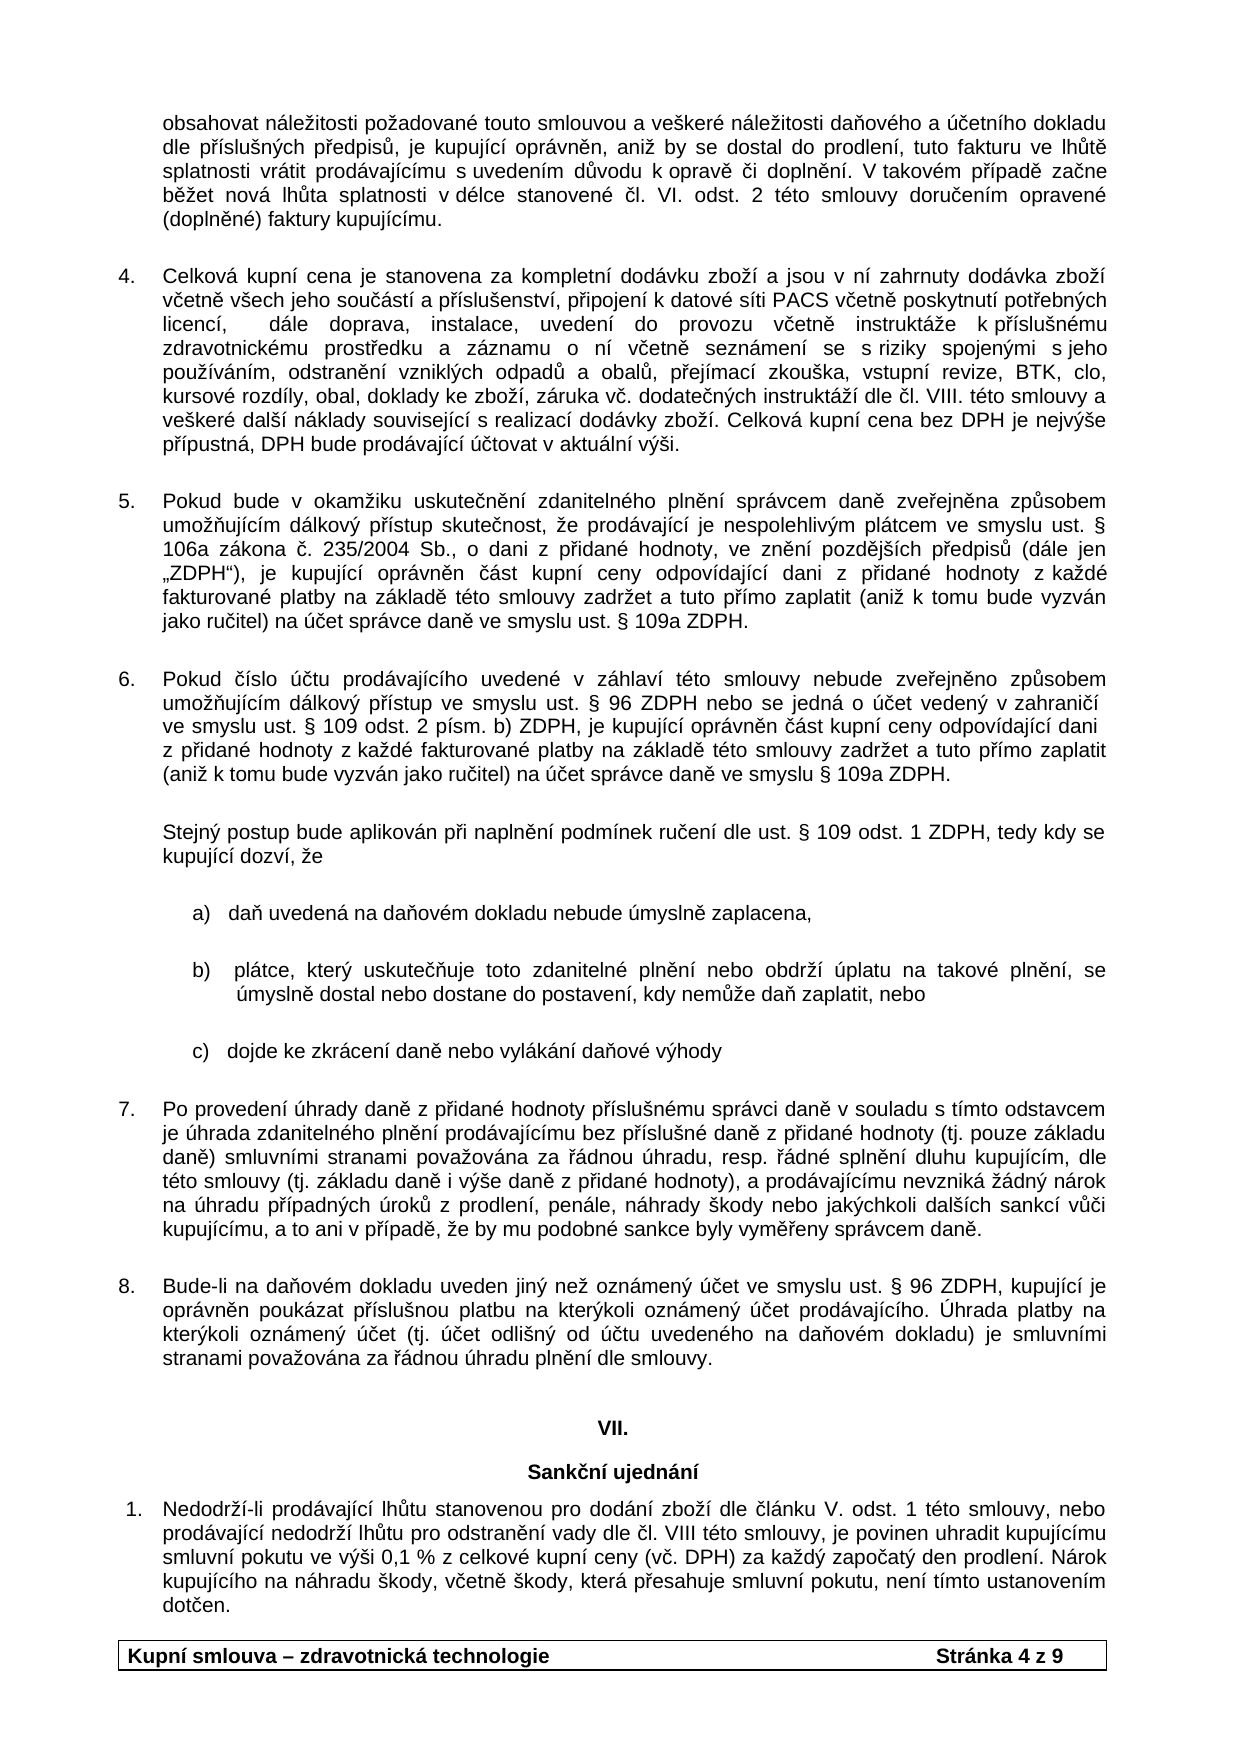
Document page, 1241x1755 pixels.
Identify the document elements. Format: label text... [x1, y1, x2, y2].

list Pokud číslo účtu prodávajícího uvedené v záhlaví této smlouvy nebude zveřejněno způsobem umožňujícím dálkový přístup ve smyslu ust. § 96 ZDPH nebo se jedná o účet vedený v zahraničí ve smyslu ust. § 109 odst. 2 písm. b) ZDPH, je kupující oprávněn část kupní ceny odpovídající dani z přidané hodnoty z každé fakturované platby na základě této smlouvy zadržet a tuto přímo zaplatit (aniž k tomu bude vyzván jako ručitel) na účet správce daně ve smyslu § 109a ZDPH. [118, 666, 1107, 786]
list Bude-li na daňovém dokladu uveden jiný než oznámený účet ve smyslu ust. § 96 ZDPH, kupující je oprávněn poukázat příslušnou platbu na kterýkoli oznámený účet prodávajícího. Úhrada platby na kterýkoli oznámený účet (tj. účet odlišný od účtu uvedeného na daňovém dokladu) je smluvními stranami považována za řádnou úhradu plnění dle smlouvy. [118, 1274, 1107, 1369]
list Celková kupní cena je stanovena za kompletní dodávku zboží a jsou v ní zahrnuty dodávka zboží včetně všech jeho součástí a příslušenství, připojení k datové síti PACS včetně poskytnutí potřebných licencí, dále doprava, instalace, uvedení do provozu včetně instruktáže k příslušnému zdravotnickému prostředku a záznamu o ní včetně seznámení se s riziky spojenými s jeho používáním, odstranění vzniklých odpadů a obalů, přejímací zkouška, vstupní revize, BTK, clo, kursové rozdíly, obal, doklady ke zboží, záruka vč. dodatečných instruktáží dle čl. VIII. této smlouvy a veškeré další náklady související s realizací dodávky zboží. Celková kupní cena bez DPH je nejvýše přípustná, DPH bude prodávající účtovat v aktuální výši. [118, 264, 1107, 456]
text a) daň uvedená na daňovém dokladu nebude úmyslně zaplacena, [192, 901, 1107, 925]
text Stejný postup bude aplikován při naplnění podmínek ručení dle ust. § 109 odst. 1 ZDPH, tedy kdy se kupující dozví, že [162, 819, 1107, 867]
list Nedodrží-li prodávající lhůtu stanovenou pro dodání zboží dle článku V. odst. 1 této smlouvy, nebo prodávající nedodrží lhůtu pro odstranění vady dle čl. VIII této smlouvy, je povinen uhradit kupujícímu smluvní pokutu ve výši 0,1 % z celkové kupní ceny (vč. DPH) za každý započatý den prodlení. Nárok kupujícího na náhradu škody, včetně škody, která přesahuje smluvní pokutu, není tímto ustanovením dotčen. [125, 1497, 1107, 1616]
text c) dojde ke zkrácení daně nebo vylákání daňové výhody [192, 1039, 1107, 1063]
list Pokud bude v okamžiku uskutečnění zdanitelného plnění správcem daně zveřejněna způsobem umožňujícím dálkový přístup skutečnost, že prodávající je nespolehlivým plátcem ve smyslu ust. § 106a zákona č. 235/2004 Sb., o dani z přidané hodnoty, ve znění pozdějších předpisů (dále jen „ZDPH“), je kupující oprávněn část kupní ceny odpovídající dani z přidané hodnoty z každé fakturované platby na základě této smlouvy zadržet a tuto přímo zaplatit (aniž k tomu bude vyzván jako ručitel) na účet správce daně ve smyslu ust. § 109a ZDPH. [118, 489, 1107, 633]
list obsahovat náležitosti požadované touto smlouvou a veškeré náležitosti daňového a účetního dokladu dle příslušných předpisů, je kupující oprávněn, aniž by se dostal do prodlení, tuto fakturu ve lhůtě splatnosti vrátit prodávajícímu s uvedením důvodu k opravě či doplnění. V takovém případě začne běžet nová lhůta splatnosti v délce stanovené čl. VI. odst. 2 této smlouvy doručením opravené (doplněné) faktury kupujícímu. [118, 111, 1107, 231]
subtitle Sankční ujednání [118, 1460, 1107, 1484]
text b) plátce, který uskutečňuje toto zdanitelné plnění nebo obdrží úplatu na takové plnění, se úmyslně dostal nebo dostane do postavení, kdy nemůže daň zaplatit, nebo [192, 958, 1107, 1006]
list Po provedení úhrady daně z přidané hodnoty příslušnému správci daně v souladu s tímto odstavcem je úhrada zdanitelného plnění prodávajícímu bez příslušné daně z přidané hodnoty (tj. pouze základu daně) smluvními stranami považována za řádnou úhradu, resp. řádné splnění dluhu kupujícím, dle této smlouvy (tj. základu daně i výše daně z přidané hodnoty), a prodávajícímu nevzniká žádný nárok na úhradu případných úroků z prodlení, penále, náhrady škody nebo jakýchkoli dalších sankcí vůči kupujícímu, a to ani v případě, že by mu podobné sankce byly vyměřeny správcem daně. [118, 1097, 1107, 1240]
text VII. [118, 1415, 1107, 1439]
